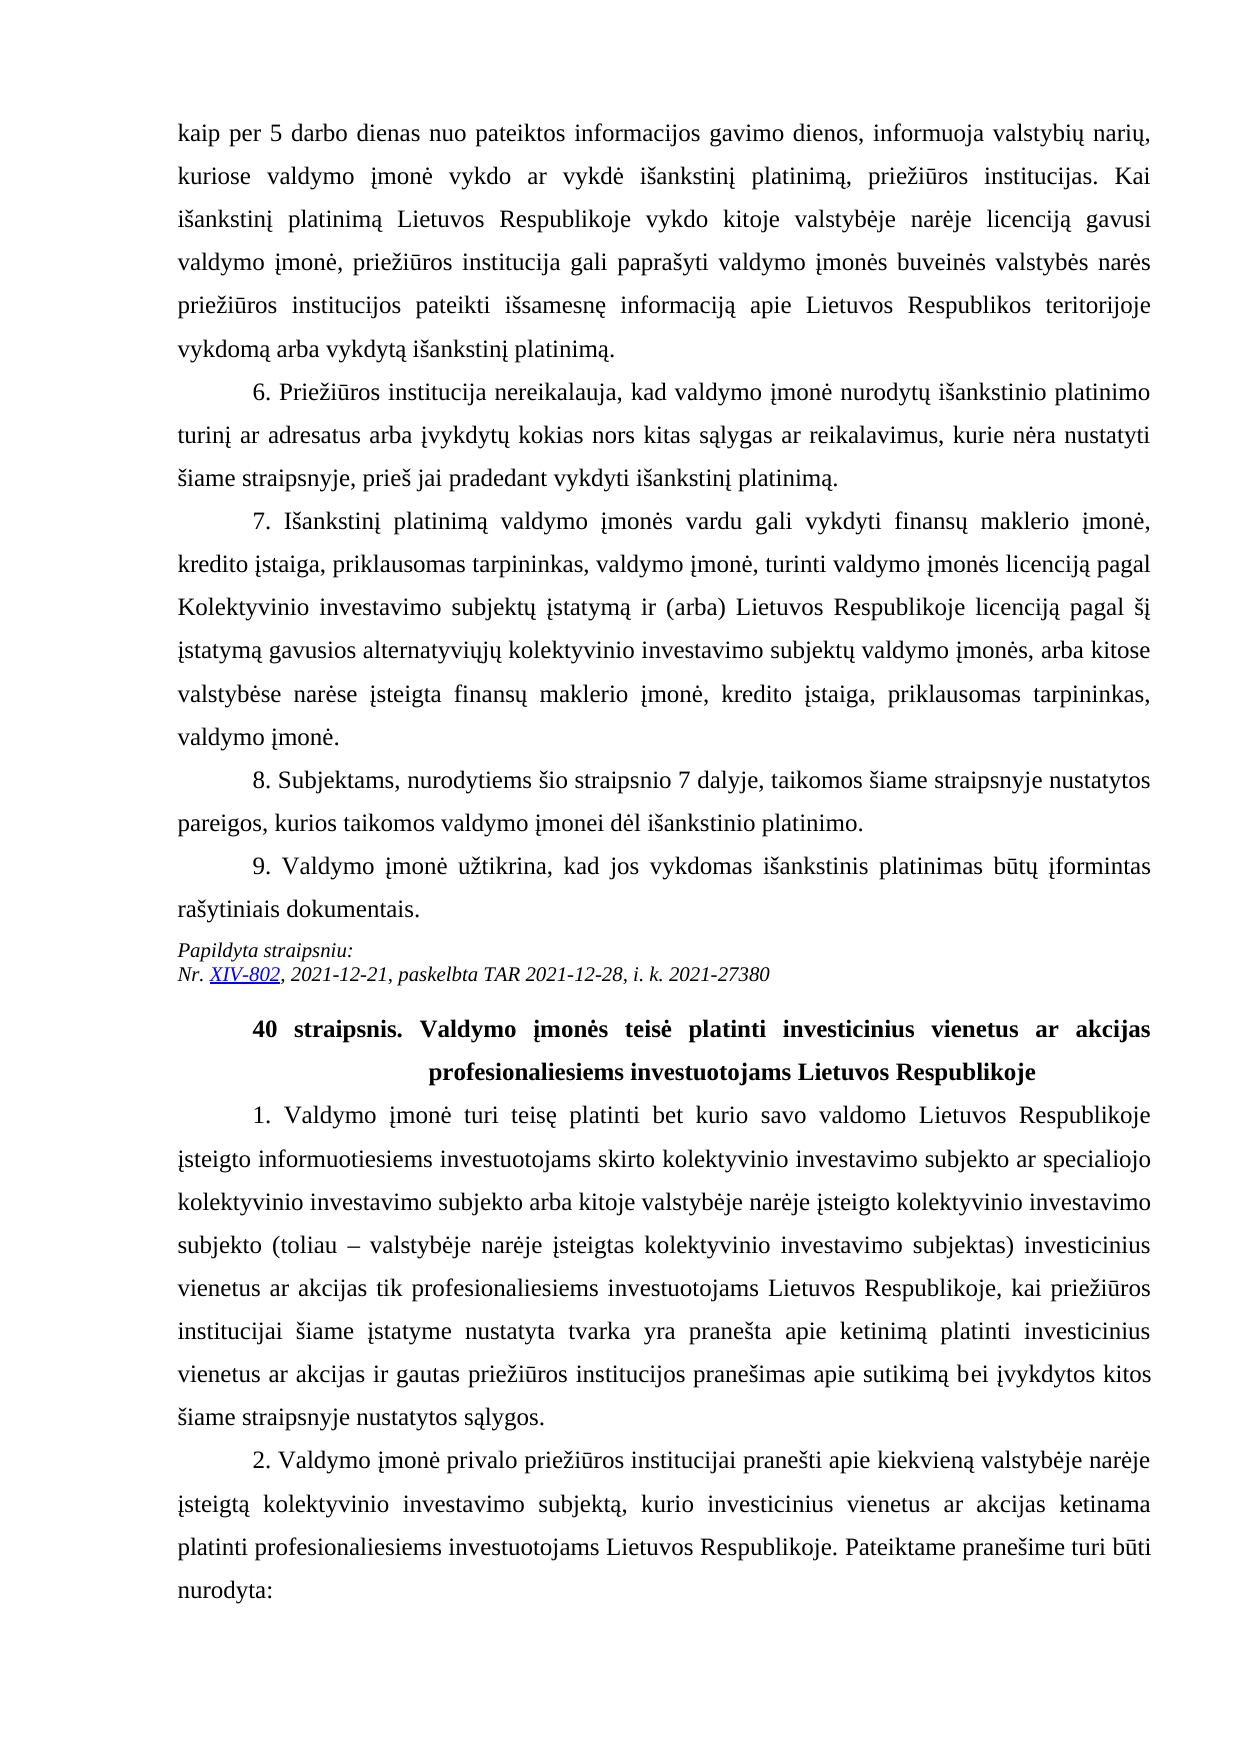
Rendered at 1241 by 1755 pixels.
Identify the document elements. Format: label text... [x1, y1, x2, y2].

text Nr. XIV-802, 2021-12-21, paskelbta TAR 2021-12-28, i. k. 2021-27380 [177, 962, 1152, 986]
text 1. Valdymo įmonė turi teisę platinti bet kurio savo valdomo Lietuvos Respublikoje įsteigto informuotiesiems investuotojams skirto kolektyvinio investavimo subjekto ar specialiojo kolektyvinio investavimo subjekto arba kitoje valstybėje narėje įsteigto kolektyvinio investavimo subjekto (toliau – valstybėje narėje įsteigtas kolektyvinio investavimo subjektas) investicinius vienetus ar akcijas tik profesionaliesiems investuotojams Lietuvos Respublikoje, kai priežiūros institucijai šiame įstatyme nustatyta tvarka yra pranešta apie ketinimą platinti investicinius vienetus ar akcijas ir gautas priežiūros institucijos pranešimas apie sutikimą bei įvykdytos kitos šiame straipsnyje nustatytos sąlygos. [177, 1101, 1152, 1431]
text 6. Priežiūros institucija nereikalauja, kad valdymo įmonė nurodytų išankstinio platinimo turinį ar adresatus arba įvykdytų kokias nors kitas sąlygas ar reikalavimus, kurie nėra nustatyti šiame straipsnyje, prieš jai pradedant vykdyti išankstinį platinimą. [177, 377, 1152, 492]
text 7. Išankstinį platinimą valdymo įmonės vardu gali vykdyti finansų maklerio įmonė, kredito įstaiga, priklausomas tarpininkas, valdymo įmonė, turinti valdymo įmonės licenciją pagal Kolektyvinio investavimo subjektų įstatymą ir (arba) Lietuvos Respublikoje licenciją pagal šį įstatymą gavusios alternatyviųjų kolektyvinio investavimo subjektų valdymo įmonės, arba kitose valstybėse narėse įsteigta finansų maklerio įmonė, kredito įstaiga, priklausomas tarpininkas, valdymo įmonė. [177, 506, 1152, 751]
text 9. Valdymo įmonė užtikrina, kad jos vykdomas išankstinis platinimas būtų įformintas rašytiniais dokumentais. [177, 851, 1152, 923]
text kaip per 5 darbo dienas nuo pateiktos informacijos gavimo dienos, informuoja valstybių narių, kuriose valdymo įmonė vykdo ar vykdė išankstinį platinimą, priežiūros institucijas. Kai išankstinį platinimą Lietuvos Respublikoje vykdo kitoje valstybėje narėje licenciją gavusi valdymo įmonė, priežiūros institucija gali paprašyti valdymo įmonės buveinės valstybės narės priežiūros institucijos pateikti išsamesnę informaciją apie Lietuvos Respublikos teritorijoje vykdomą arba vykdytą išankstinį platinimą. [177, 118, 1152, 362]
text 2. Valdymo įmonė privalo priežiūros institucijai pranešti apie kiekvieną valstybėje narėje įsteigtą kolektyvinio investavimo subjektą, kurio investicinius vienetus ar akcijas ketinama platinti profesionaliesiems investuotojams Lietuvos Respublikoje. Pateiktame pranešime turi būti nurodyta: [177, 1446, 1152, 1604]
text Papildyta straipsniu: [177, 937, 1152, 962]
text 8. Subjektams, nurodytiems šio straipsnio 7 dalyje, taikomos šiame straipsnyje nustatytos pareigos, kurios taikomos valdymo įmonei dėl išankstinio platinimo. [177, 765, 1152, 837]
text 40 straipsnis. Valdymo įmonės teisė platinti investicinius vienetus ar akcijas profesionaliesiems investuotojams Lietuvos Respublikoje [252, 1014, 1152, 1086]
